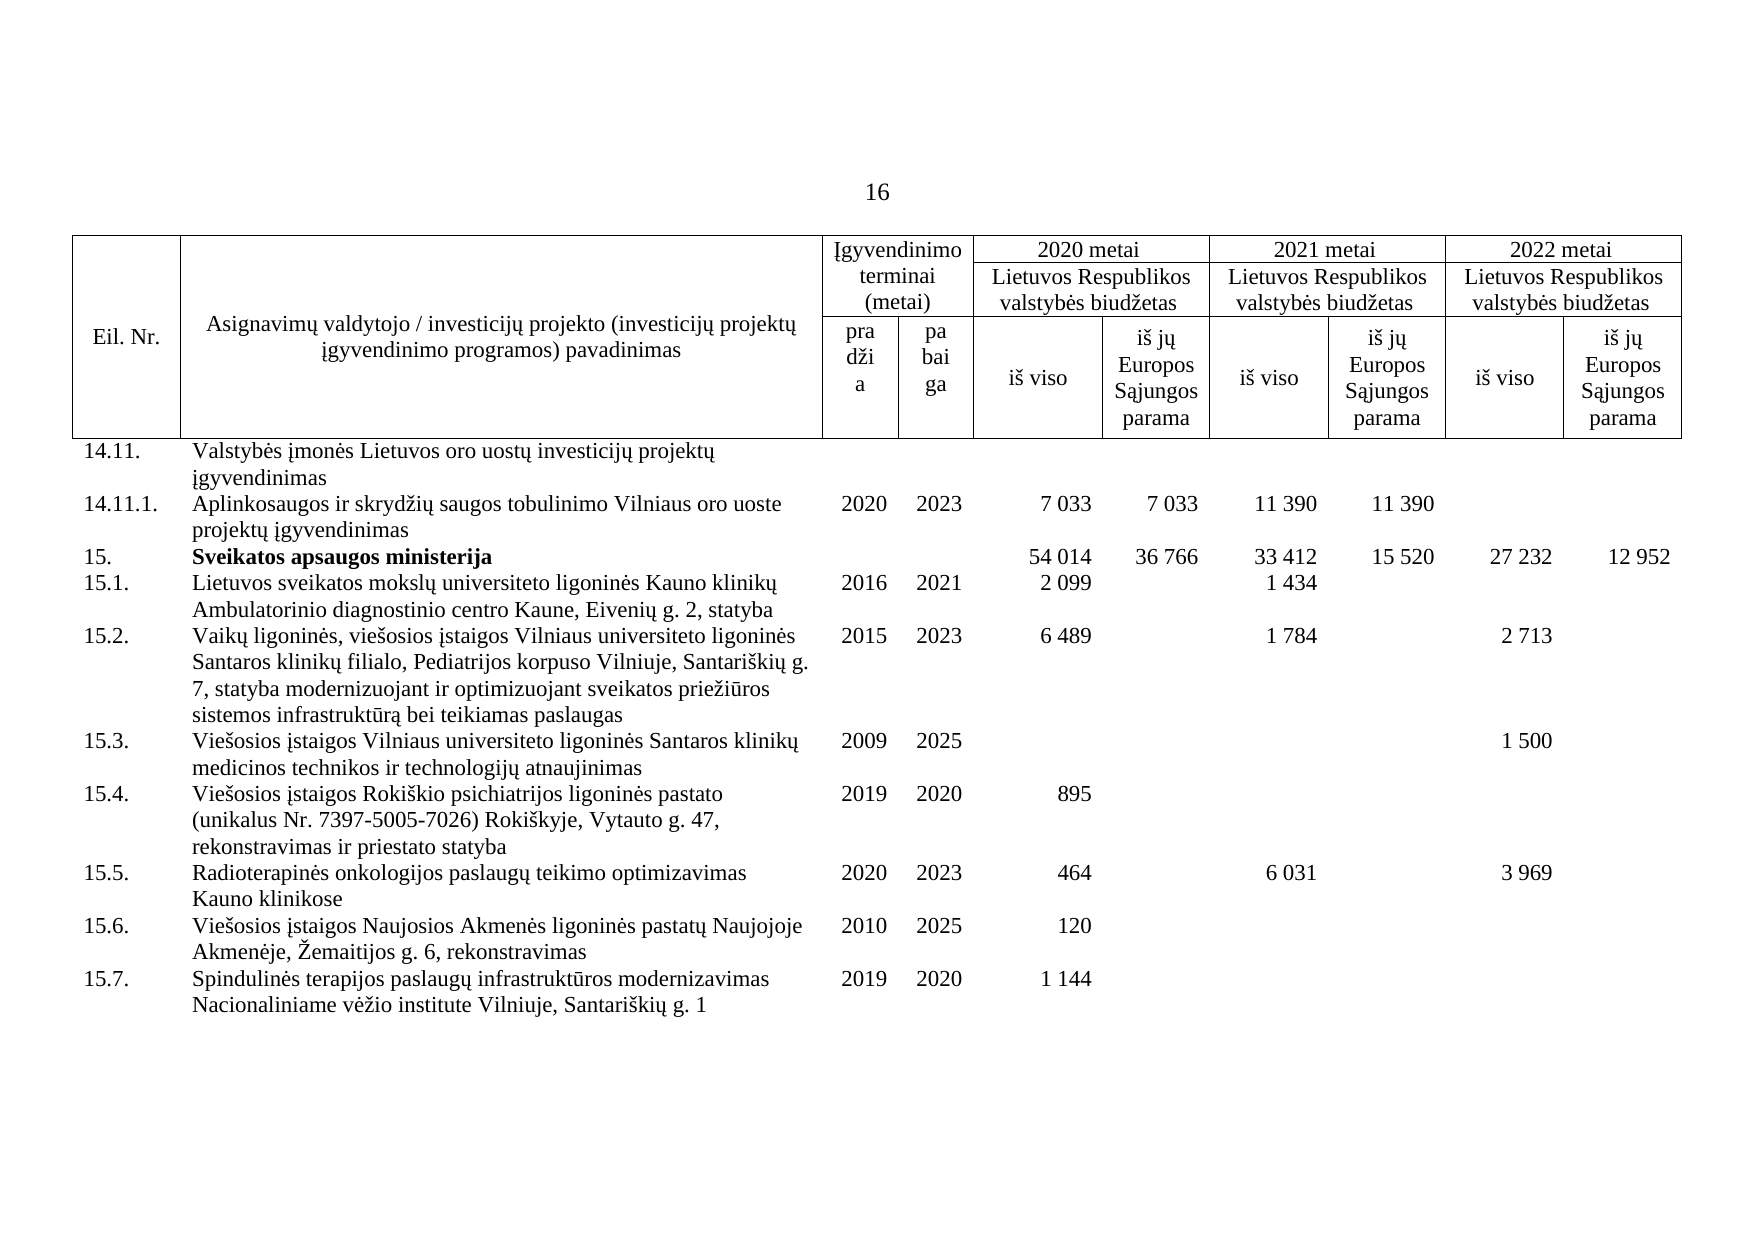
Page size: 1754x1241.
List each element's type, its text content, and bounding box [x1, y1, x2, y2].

table_cell 1 144 [973, 965, 1103, 1017]
table_header Eil. Nr. [73, 236, 180, 437]
table_cell [1328, 780, 1446, 859]
table_cell [1209, 439, 1328, 490]
table_cell Lietuvos Respublikos valstybės biudžetas [1210, 263, 1445, 316]
table_header Asignavimų valdytojo / investicijų projekto (investicijų projektų įgyvendinimo programos) pavadinimas [181, 236, 822, 437]
table_cell 6 489 [973, 622, 1103, 727]
table_cell 14.11. [72, 439, 181, 490]
table_cell [1446, 490, 1564, 543]
table_cell [1446, 965, 1564, 1017]
table_cell 7 033 [973, 490, 1103, 543]
table_cell 2 713 [1446, 622, 1564, 727]
table_cell Valstybės įmonės Lietuvos oro uostų investicijų projektų įgyvendinimas [181, 439, 822, 490]
table_cell 2023 [898, 622, 973, 727]
table_cell [1328, 728, 1446, 780]
table_cell [822, 543, 898, 569]
table_cell 2019 [822, 965, 898, 1017]
table_cell [1446, 780, 1564, 859]
table_cell pabaiga [899, 317, 973, 437]
table_cell 2020 [822, 490, 898, 543]
table_cell [1328, 569, 1446, 622]
table_cell 464 [973, 859, 1103, 912]
table_cell [1209, 780, 1328, 859]
table_cell 12 952 [1564, 543, 1682, 569]
table_cell 14.11.1. [72, 490, 181, 543]
table_cell 27 232 [1446, 543, 1564, 569]
table_cell 11 390 [1328, 490, 1446, 543]
table_cell 15.2. [72, 622, 181, 727]
table_cell 120 [973, 912, 1103, 964]
table_cell [1446, 912, 1564, 964]
table_cell 33 412 [1209, 543, 1328, 569]
table_cell 15. [72, 543, 181, 569]
table_header 2020 metai [974, 236, 1209, 262]
table_cell 2 099 [973, 569, 1103, 622]
table_cell [1209, 912, 1328, 964]
table_cell [1564, 490, 1682, 543]
table_header 2022 metai [1446, 236, 1681, 262]
table_cell 2025 [898, 912, 973, 964]
table_cell Viešosios įstaigos Rokiškio psichiatrijos ligoninės pastato (unikalus Nr. 7397-5005-7026) Rokiškyje, Vytauto g. 47, rekonstravimas ir priestato statyba [181, 780, 822, 859]
table_cell 2020 [898, 780, 973, 859]
table_cell [1328, 965, 1446, 1017]
table_cell 3 969 [1446, 859, 1564, 912]
table_cell 11 390 [1209, 490, 1328, 543]
table_cell Viešosios įstaigos Vilniaus universiteto ligoninės Santaros klinikų medicinos technikos ir technologijų atnaujinimas [181, 728, 822, 780]
table_cell Sveikatos apsaugos ministerija [181, 543, 822, 569]
table_cell 895 [973, 780, 1103, 859]
table_cell 36 766 [1103, 543, 1209, 569]
table_cell [1103, 622, 1209, 727]
table_cell [973, 439, 1103, 490]
table_cell 15.6. [72, 912, 181, 964]
table_cell Vaikų ligoninės, viešosios įstaigos Vilniaus universiteto ligoninės Santaros klinikų filialo, Pediatrijos korpuso Vilniuje, Santariškių g. 7, statyba modernizuojant ir optimizuojant sveikatos priežiūros sistemos infrastruktūrą bei teikiamas paslaugas [181, 622, 822, 727]
table_cell 2023 [898, 490, 973, 543]
table_cell 2009 [822, 728, 898, 780]
table_cell [822, 439, 898, 490]
table_cell [898, 543, 973, 569]
table_cell [1103, 728, 1209, 780]
table_cell 15 520 [1328, 543, 1446, 569]
table_cell 2020 [822, 859, 898, 912]
table_cell [1564, 912, 1682, 964]
table_cell Lietuvos sveikatos mokslų universiteto ligoninės Kauno klinikų Ambulatorinio diagnostinio centro Kaune, Eivenių g. 2, statyba [181, 569, 822, 622]
table_cell iš viso [974, 317, 1102, 437]
table_cell [1564, 780, 1682, 859]
table_cell [1328, 859, 1446, 912]
table_cell 1 500 [1446, 728, 1564, 780]
table_cell 2019 [822, 780, 898, 859]
table_cell Spindulinės terapijos paslaugų infrastruktūros modernizavimas Nacionaliniame vėžio institute Vilniuje, Santariškių g. 1 [181, 965, 822, 1017]
table_cell 2015 [822, 622, 898, 727]
table_cell [1564, 439, 1682, 490]
table_cell [1209, 965, 1328, 1017]
table_cell 2023 [898, 859, 973, 912]
table_header Įgyvendinimo terminai (metai) [823, 236, 973, 316]
table_cell 2021 [898, 569, 973, 622]
table_cell 6 031 [1209, 859, 1328, 912]
table_cell [1564, 728, 1682, 780]
table_cell [1446, 439, 1564, 490]
table_cell [1564, 569, 1682, 622]
table_cell iš jų Europos Sąjungos parama [1103, 317, 1209, 437]
table_cell [1328, 622, 1446, 727]
table_cell 2016 [822, 569, 898, 622]
table_cell 54 014 [973, 543, 1103, 569]
table_cell 15.4. [72, 780, 181, 859]
table_cell [1103, 439, 1209, 490]
table_cell Lietuvos Respublikos valstybės biudžetas [1446, 263, 1681, 316]
table_cell iš viso [1446, 317, 1563, 437]
table_cell [1564, 859, 1682, 912]
table_cell [1209, 728, 1328, 780]
table_cell 15.1. [72, 569, 181, 622]
table_cell [1328, 912, 1446, 964]
table_cell [1564, 622, 1682, 727]
table_cell 15.5. [72, 859, 181, 912]
table_cell Radioterapinės onkologijos paslaugų teikimo optimizavimas Kauno klinikose [181, 859, 822, 912]
table_cell Lietuvos Respublikos valstybės biudžetas [974, 263, 1209, 316]
table_cell [1446, 569, 1564, 622]
table_cell [1103, 912, 1209, 964]
table_cell [898, 439, 973, 490]
table_cell 1 434 [1209, 569, 1328, 622]
table_cell 15.7. [72, 965, 181, 1017]
table_cell Aplinkosaugos ir skrydžių saugos tobulinimo Vilniaus oro uoste projektų įgyvendinimas [181, 490, 822, 543]
table_cell 2010 [822, 912, 898, 964]
table_cell pradžia [823, 317, 898, 437]
table_cell [1103, 569, 1209, 622]
table_cell [1103, 965, 1209, 1017]
table_cell iš viso [1210, 317, 1328, 437]
table_cell [1564, 965, 1682, 1017]
table_cell 2020 [898, 965, 973, 1017]
table_header 2021 metai [1210, 236, 1445, 262]
table_cell [1103, 780, 1209, 859]
table_cell 15.3. [72, 728, 181, 780]
table_cell 7 033 [1103, 490, 1209, 543]
table_cell [1103, 859, 1209, 912]
table_cell iš jų Europos Sąjungos parama [1329, 317, 1445, 437]
table_cell [1328, 439, 1446, 490]
table_cell [973, 728, 1103, 780]
table_cell 2025 [898, 728, 973, 780]
table_cell Viešosios įstaigos Naujosios Akmenės ligoninės pastatų Naujojoje Akmenėje, Žemaitijos g. 6, rekonstravimas [181, 912, 822, 964]
table_cell iš jų Europos Sąjungos parama [1564, 317, 1681, 437]
table_cell 1 784 [1209, 622, 1328, 727]
